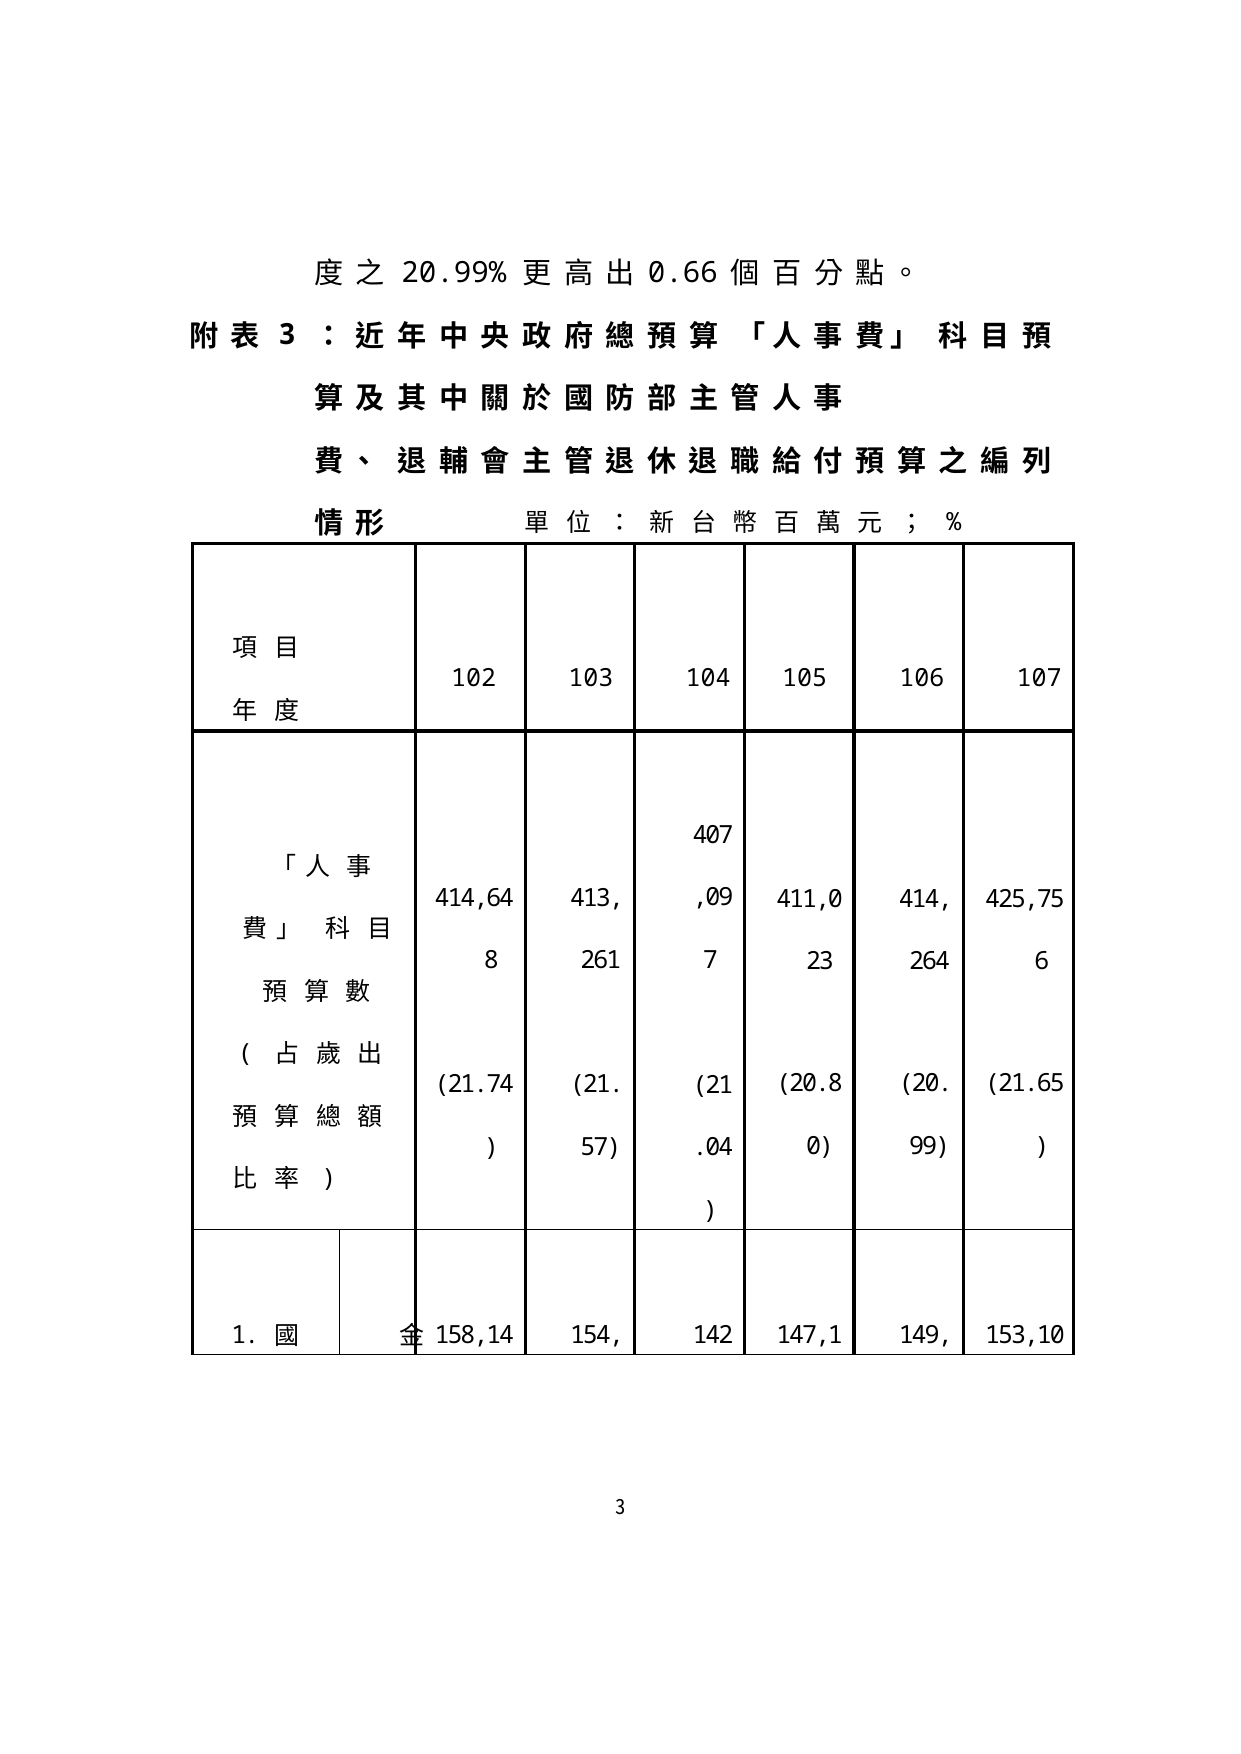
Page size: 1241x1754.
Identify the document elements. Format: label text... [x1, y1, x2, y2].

table_cell 154, [527, 1230, 633, 1354]
table_cell 411,023 (20.80) [746, 733, 852, 1229]
table_header 項目 年度 [194, 545, 414, 729]
table_header 103 [527, 545, 633, 729]
table_header 106 [856, 545, 962, 729]
table_cell 407,097 (21.04) [636, 733, 743, 1229]
table_header 104 [636, 545, 743, 729]
text 費、退輔會主管退休退職給付預算之編列情形 單位：新台幣百萬元；% [277, 417, 1058, 542]
table_header 102 [417, 545, 524, 729]
table_cell 「人事費」科目預算數 (占歲出預算總額比率) [194, 733, 414, 1229]
text 人事費依「預算科目定義及標準表」所訂定義，係：「凡各機關、學校有關民意代表、政務人員、法定編制人員、依法令約聘僱人員及技工、工友等現職人員及公務人員考試錄取訓練人員之相關待遇（含退休）經費屬之。」由於政府各項施政目標之達成，均有賴各行政機關配置人力規劃、執行，爰人事費向為各年度中央政府總預算歲出預算編成之大宗，其比率約占2成餘，係僅次於「獎補助費」科目之支出項目。人事費如前揭定義所指，主要係各機關、學校現職人員之用人費用，儘管我國為管理中央政府機關員額、提升用人效能所制定之中央政府機關總員額法業於99年4月1日公布施行，其中第8條第1項及第10條分別明定：「各機關應定期評鑑所屬人力之工作狀況，並依相關法令對於不適任人力採取考核淘汰、資遣、不續約、訓練、工作重新指派等管理措施。」、「為增進人力精簡之效果，行政院得不定期採取具有時限性之人員優惠離職措施，…。」然近3年(105年度至107年度)中央政府總預算歲出之人事費卻呈不減反增趨勢(詳附表3、附圖3)。該科目預算前由102年度之4,146.48億元降至104年度之4,070.97億元後，隨即逐年上升，至107年度已達4,257.56億元(104年度至107年度3年間計增加186.59億元，增幅4.58%)，該年度人事費占中央政府總預算歲出總額之比率為21.65%，較106年度之20.99%更高出0.66個百分點。 [271, 229, 1058, 292]
table_cell 142 [636, 1230, 743, 1354]
table_cell 1.國 [194, 1230, 339, 1354]
table_cell 413,261 (21.57) [527, 733, 633, 1229]
table_header 107 [965, 545, 1072, 729]
text 附表3：近年中央政府總預算「人事費」科目預算及其中關於國防部主管人事 [183, 292, 1058, 417]
table_cell 153,10 [965, 1230, 1072, 1354]
table_cell 149, [856, 1230, 962, 1354]
table_cell 147,1 [746, 1230, 852, 1354]
table_cell 414,264 (20.99) [856, 733, 962, 1229]
table_cell 425,756 (21.65) [965, 733, 1072, 1229]
table_cell 158,141 [417, 1230, 524, 1354]
table_cell 414,648 (21.74) [417, 733, 524, 1229]
table_cell 金額 [340, 1230, 414, 1354]
table_header 105 [746, 545, 852, 729]
